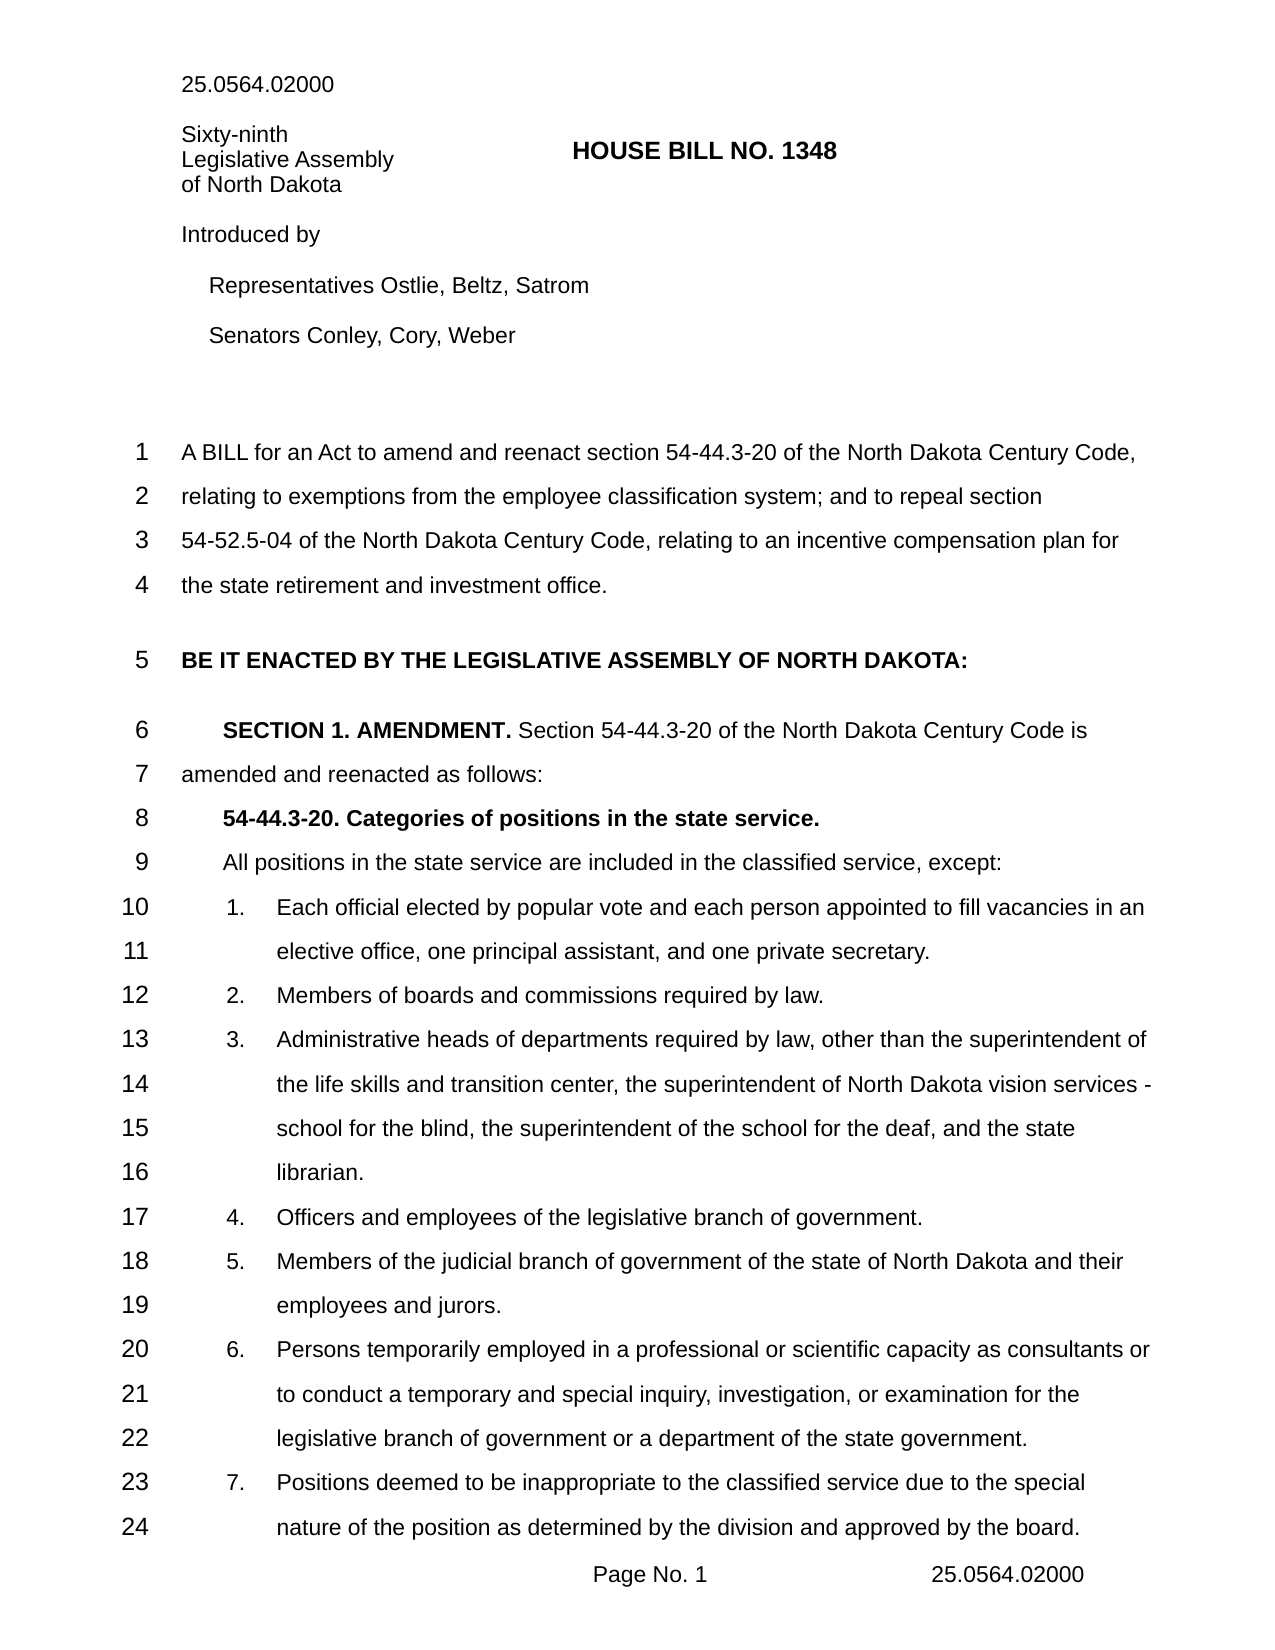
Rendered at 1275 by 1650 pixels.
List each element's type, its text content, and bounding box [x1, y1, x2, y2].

text 5. Members of the judicial branch of government of the state of North Dakota and their employees and jurors. [181, 1234, 1154, 1322]
text Legislative Assembly [181, 148, 1154, 173]
subtitle 54‑44.3‑20. Categories of positions in the state service. [181, 791, 1154, 835]
text of North Dakota [181, 173, 1154, 198]
text 4. Officers and employees of the legislative branch of government. [181, 1189, 1154, 1234]
text 7. Positions deemed to be inappropriate to the classified service due to the special nature of the position as determined by the division and approved by the board. [181, 1455, 1154, 1544]
title A BILL for an Act to amend and reenact section 54‑44.3‑20 of the North Dakota Century Code, relating to exemptions from the employee classification system; and to repeal section 54‑52.5‑04 of the North Dakota Century Code, relating to an incentive compensation plan for the state retirement and investment office. [181, 425, 1154, 602]
text Introduced by [181, 223, 1154, 248]
text Senators Conley, Cory, Weber [208, 325, 1154, 348]
text 3. Administrative heads of departments required by law, other than the superintendent of the life skills and transition center, the superintendent of North Dakota vision services ‑ school for the blind, the superintendent of the school for the deaf, and the state librarian. [181, 1012, 1154, 1189]
text Representatives Ostlie, Beltz, Satrom [208, 275, 1154, 298]
text 6. Persons temporarily employed in a professional or scientific capacity as consultants or to conduct a temporary and special inquiry, investigation, or examination for the legislative branch of government or a department of the state government. [181, 1322, 1154, 1455]
text 2. Members of boards and commissions required by law. [181, 968, 1154, 1012]
title BILL NO. [565, 136, 837, 165]
text All positions in the state service are included in the classified service, except: [181, 835, 1154, 880]
text 1. Each official elected by popular vote and each person appointed to fill vacancies in an elective office, one principal assistant, and one private secretary. [181, 880, 1154, 968]
text SECTION 1. AMENDMENT. Section 54‑44.3‑20 of the North Dakota Century Code is amended and reenacted as follows: [181, 703, 1154, 791]
text . [181, 73, 1154, 133]
text BE IT ENACTED BY THE LEGISLATIVE ASSEMBLY OF NORTH DAKOTA: [181, 633, 1154, 678]
